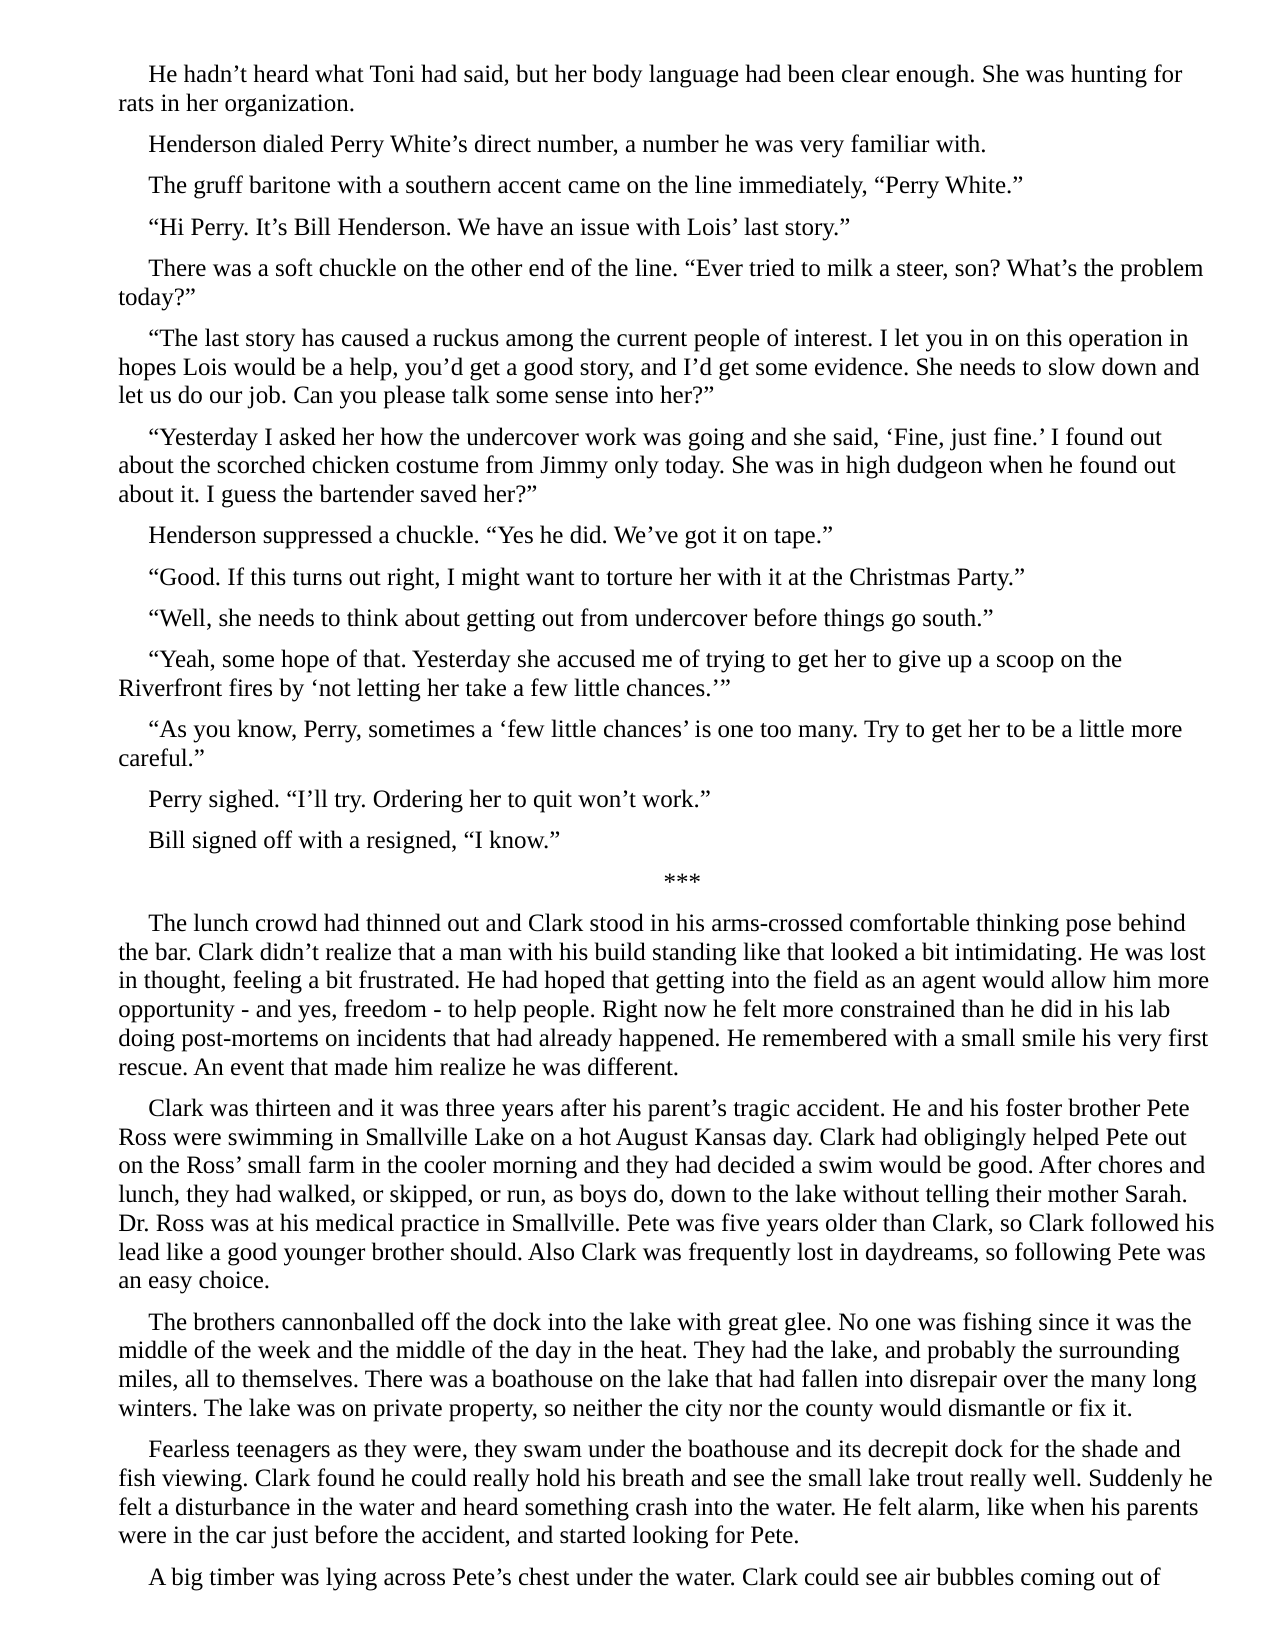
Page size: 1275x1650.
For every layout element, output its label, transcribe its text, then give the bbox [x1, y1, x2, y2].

text There was a soft chuckle on the other end of the line. “Ever tried to milk a steer, son? What’s the problem today?” [118, 253, 1216, 310]
text Henderson dialed Perry White’s direct number, a number he was very familiar with. [118, 129, 1216, 158]
text “Hi Perry. It’s Bill Henderson. We have an issue with Lois’ last story.” [118, 212, 1216, 240]
text “Yeah, some hope of that. Yesterday she accused me of trying to get her to give up a scoop on the Riverfront fires by ‘not letting her take a few little chances.’” [118, 644, 1216, 702]
text The brothers cannonballed off the dock into the lake with great glee. No one was fishing since it was the middle of the week and the middle of the day in the heat. They had the lake, and probably the surrounding miles, all to themselves. There was a boathouse on the lake that had fallen into disrepair over the many long winters. The lake was on private property, so neither the city nor the county would dismantle or fix it. [118, 1307, 1216, 1422]
text Bill signed off with a resigned, “I know.” [118, 825, 1216, 854]
text A big timber was lying across Pete’s chest under the water. Clark could see air bubbles coming out of [118, 1562, 1216, 1590]
text Perry sighed. “I’ll try. Ordering her to quit won’t work.” [118, 784, 1216, 813]
text Clark was thirteen and it was three years after his parent’s tragic accident. He and his foster brother Pete Ross were swimming in Smallville Lake on a hot August Kansas day. Clark had obligingly helped Pete out on the Ross’ small farm in the cooler morning and they had decided a swim would be good. After chores and lunch, they had walked, or skipped, or run, as boys do, down to the lake without telling their mother Sarah. Dr. Ross was at his medical practice in Smallville. Pete was five years older than Clark, so Clark followed his lead like a good younger brother should. Also Clark was frequently lost in daydreams, so following Pete was an easy choice. [118, 1093, 1216, 1294]
text “Well, she needs to think about getting out from undercover before things go south.” [118, 603, 1216, 632]
text “Yesterday I asked her how the undercover work was going and she said, ‘Fine, just fine.’ I found out about the scorched chicken costume from Jimmy only today. She was in high dudgeon when he found out about it. I guess the bartender saved her?” [118, 422, 1216, 508]
text “As you know, Perry, sometimes a ‘few little chances’ is one too many. Try to get her to be a little more careful.” [118, 714, 1216, 772]
text He hadn’t heard what Toni had said, but her body language had been clear enough. She was hunting for rats in her organization. [118, 59, 1216, 117]
text *** [118, 867, 1216, 895]
text Fearless teenagers as they were, they swam under the boathouse and its decrepit dock for the shade and fish viewing. Clark found he could really hold his breath and see the small lake trout really well. Suddenly he felt a disturbance in the water and heard something crash into the water. He felt alarm, like when his parents were in the car just before the accident, and started looking for Pete. [118, 1434, 1216, 1549]
text Henderson suppressed a chuckle. “Yes he did. We’ve got it on tape.” [118, 520, 1216, 549]
text “The last story has caused a ruckus among the current people of interest. I let you in on this operation in hopes Lois would be a help, you’d get a good story, and I’d get some evidence. She needs to slow down and let us do our job. Can you please talk some sense into her?” [118, 323, 1216, 409]
text “Good. If this turns out right, I might want to torture her with it at the Christmas Party.” [118, 562, 1216, 590]
text The gruff baritone with a southern accent came on the line immediately, “Perry White.” [118, 170, 1216, 199]
text The lunch crowd had thinned out and Clark stood in his arms-crossed comfortable thinking pose behind the bar. Clark didn’t realize that a man with his build standing like that looked a bit intimidating. He was lost in thought, feeling a bit frustrated. He had hoped that getting into the field as an agent would allow him more opportunity - and yes, freedom - to help people. Right now he felt more constrained than he did in his lab doing post-mortems on incidents that had already happened. He remembered with a small smile his very first rescue. An event that made him realize he was different. [118, 908, 1216, 1080]
